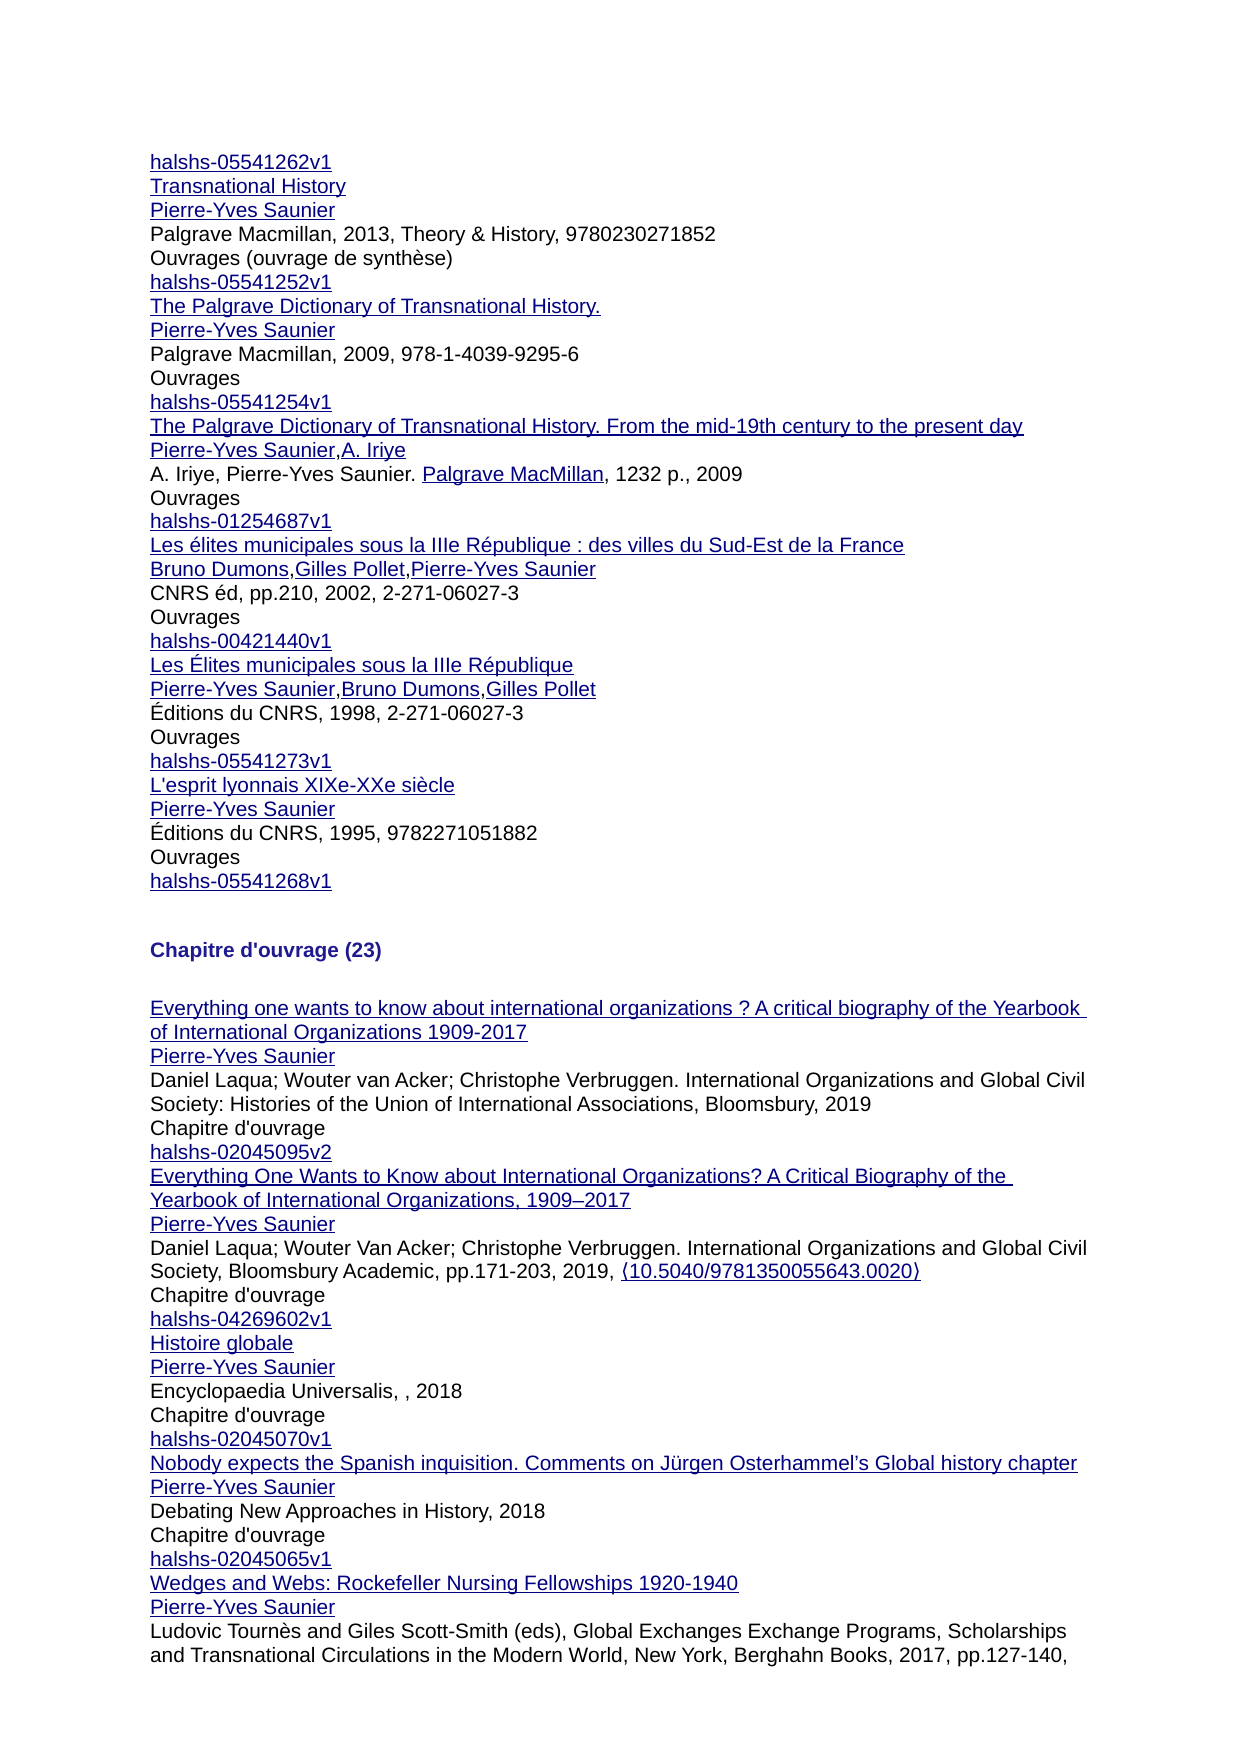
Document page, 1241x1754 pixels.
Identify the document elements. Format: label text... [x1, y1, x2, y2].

table_cell Wedges and Webs: Rockefeller Nursing Fellowships 1920-1940 Pierre-Yves Saunier Ludovic Tournès and Giles Scott-Smith (eds), Global Exchanges Exchange Programs, Scholarships and Transnational Circulations in the Modern World, New York, Berghahn Books, 2017, pp.127-140, [150, 1571, 1090, 1667]
table_cell Histoire globale Pierre-Yves Saunier Encyclopaedia Universalis, , 2018 Chapitre d'ouvrage halshs-02045070v1 [150, 1331, 1090, 1451]
table_cell Nobody expects the Spanish inquisition. Comments on Jürgen Osterhammel’s Global history chapter Pierre-Yves Saunier Debating New Approaches in History, 2018 Chapitre d'ouvrage halshs-02045065v1 [150, 1451, 1090, 1571]
table_cell The Palgrave Dictionary of Transnational History. From the mid-19th century to the present day Pierre-Yves Saunier,A. Iriye A. Iriye, Pierre-Yves Saunier. Palgrave MacMillan, 1232 p., 2009 Ouvrages halshs-01254687v1 [150, 414, 1090, 533]
table_cell L'esprit lyonnais XIXe-XXe siècle Pierre-Yves Saunier Éditions du CNRS, 1995, 9782271051882 Ouvrages halshs-05541268v1 [150, 773, 1090, 893]
table_cell Les Élites municipales sous la IIIe République Pierre-Yves Saunier,Bruno Dumons,Gilles Pollet Éditions du CNRS, 1998, 2-271-06027-3 Ouvrages halshs-05541273v1 [150, 653, 1090, 773]
table_cell Everything One Wants to Know about International Organizations? A Critical Biography of the Yearbook of International Organizations, 1909–2017 Pierre-Yves Saunier Daniel Laqua; Wouter Van Acker; Christophe Verbruggen. International Organizations and Global Civil Society, Bloomsbury Academic, pp.171-203, 2019, ⟨10.5040/9781350055643.0020⟩ Chapitre d'ouvrage halshs-04269602v1 [150, 1164, 1090, 1331]
table_header Everything one wants to know about international organizations ? A critical biography of the Yearbook of International Organizations 1909-2017 Pierre-Yves Saunier Daniel Laqua; Wouter van Acker; Christophe Verbruggen. International Organizations and Global Civil Society: Histories of the Union of International Associations, Bloomsbury, 2019 Chapitre d'ouvrage halshs-02045095v2 [150, 996, 1090, 1163]
subtitle Chapitre d'ouvrage (23) [150, 937, 1090, 961]
table_header halshs-05541262v1 [150, 150, 1090, 174]
table_cell The Palgrave Dictionary of Transnational History. Pierre-Yves Saunier Palgrave Macmillan, 2009, 978-1-4039-9295-6 Ouvrages halshs-05541254v1 [150, 294, 1090, 413]
table_cell Les élites municipales sous la IIIe République : des villes du Sud-Est de la France Bruno Dumons,Gilles Pollet,Pierre-Yves Saunier CNRS éd, pp.210, 2002, 2-271-06027-3 Ouvrages halshs-00421440v1 [150, 533, 1090, 653]
table_cell Transnational History Pierre-Yves Saunier Palgrave Macmillan, 2013, Theory & History, 9780230271852 Ouvrages (ouvrage de synthèse) halshs-05541252v1 [150, 174, 1090, 294]
